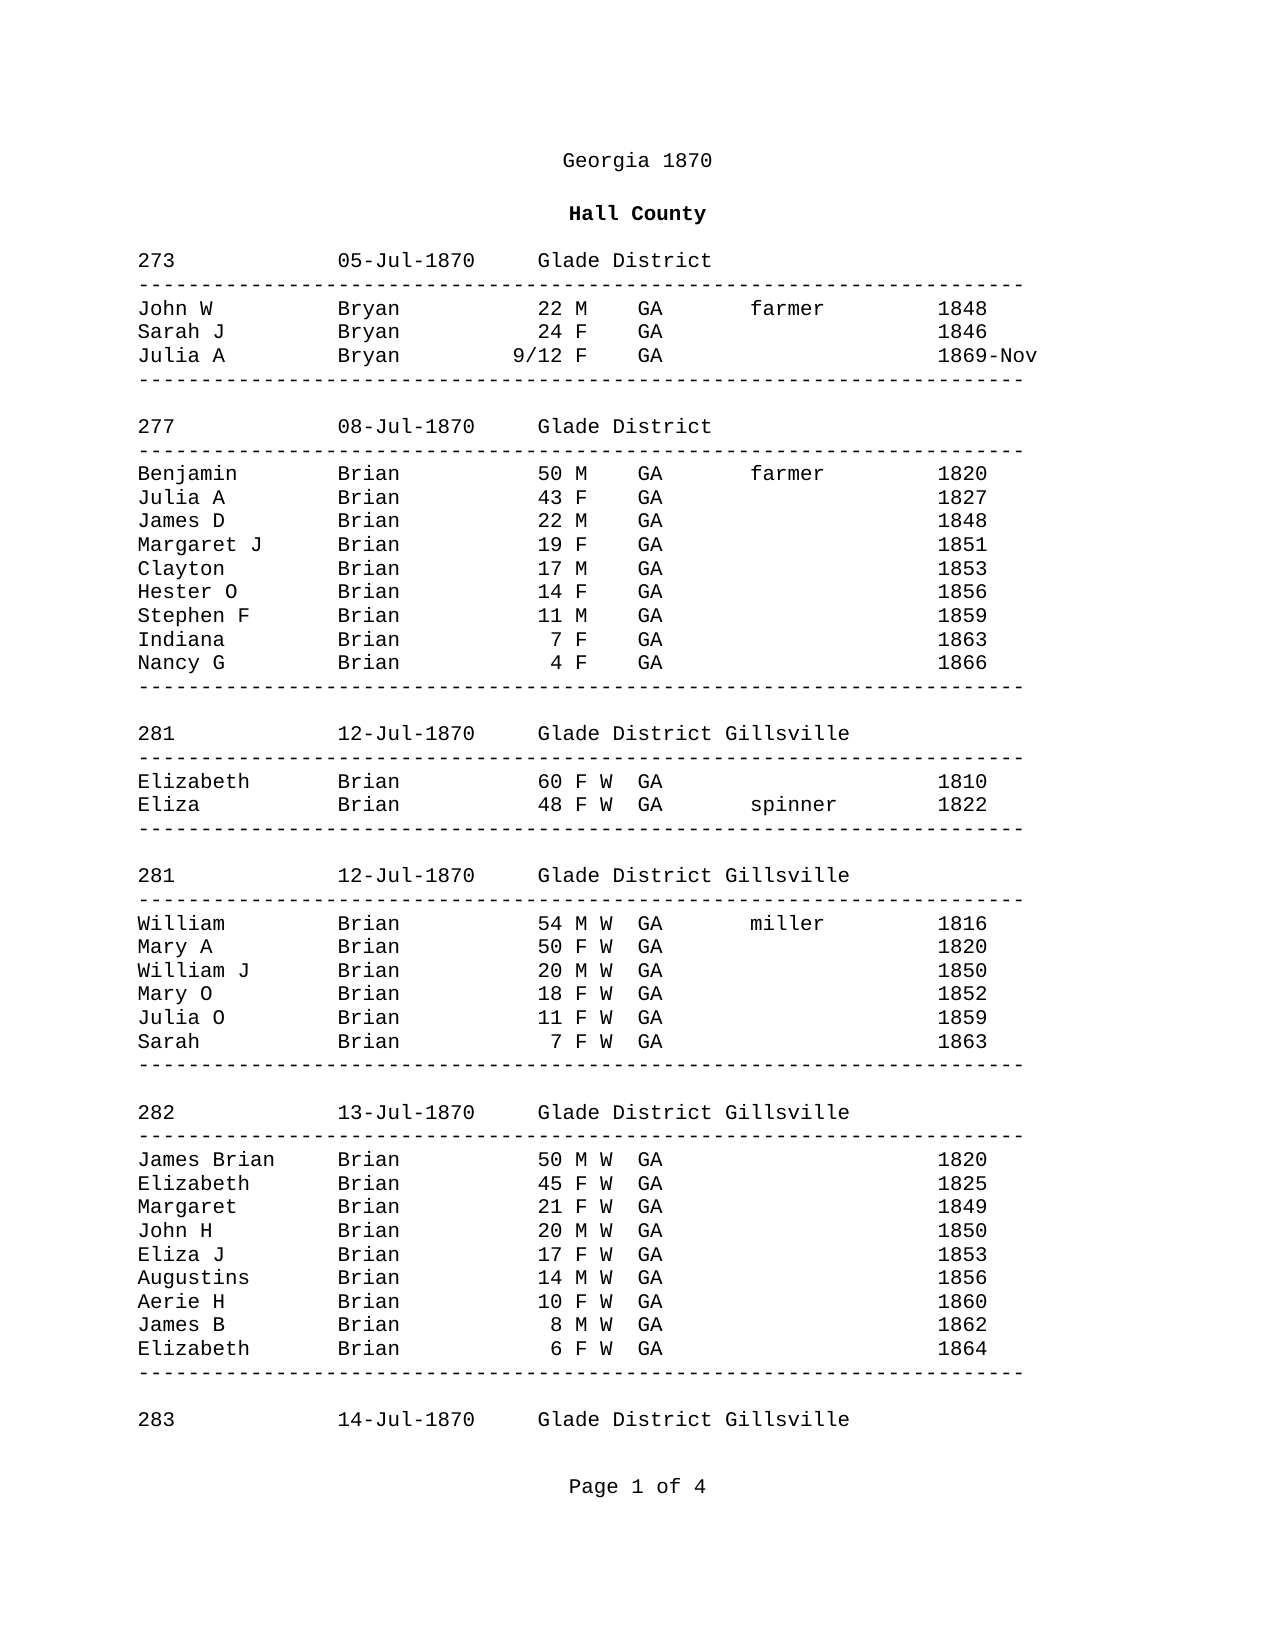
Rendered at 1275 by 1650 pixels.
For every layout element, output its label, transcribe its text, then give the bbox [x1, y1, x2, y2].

text Clayton Brian 17 M GA 1853 [137, 558, 1138, 581]
text ----------------------------------------------------------------------- [137, 274, 1138, 298]
text ----------------------------------------------------------------------- [137, 747, 1138, 771]
text ----------------------------------------------------------------------- [137, 1054, 1138, 1078]
text Margaret J Brian 19 F GA 1851 [137, 534, 1138, 558]
text 283 14-Jul-1870 Glade District Gillsville [137, 1409, 1138, 1433]
text Eliza J Brian 17 F W GA 1853 [137, 1243, 1138, 1267]
text James B Brian 8 M W GA 1862 [137, 1314, 1138, 1338]
text Indiana Brian 7 F GA 1863 [137, 629, 1138, 652]
text 273 05-Jul-1870 Glade District [137, 250, 1138, 274]
text Nancy G Brian 4 F GA 1866 [137, 652, 1138, 676]
text ----------------------------------------------------------------------- [137, 439, 1138, 463]
text Hall County [137, 203, 1138, 227]
text 277 08-Jul-1870 Glade District [137, 416, 1138, 439]
text Benjamin Brian 50 M GA farmer 1820 [137, 463, 1138, 487]
text Mary O Brian 18 F W GA 1852 [137, 983, 1138, 1007]
text John H Brian 20 M W GA 1850 [137, 1220, 1138, 1243]
text 281 12-Jul-1870 Glade District Gillsville [137, 865, 1138, 889]
text ----------------------------------------------------------------------- [137, 676, 1138, 700]
text Hester O Brian 14 F GA 1856 [137, 581, 1138, 605]
text Aerie H Brian 10 F W GA 1860 [137, 1291, 1138, 1314]
text Julia A Bryan 9/12 F GA 1869-Nov [137, 345, 1138, 369]
text James Brian Brian 50 M W GA 1820 [137, 1149, 1138, 1173]
text ----------------------------------------------------------------------- [137, 818, 1138, 842]
text William J Brian 20 M W GA 1850 [137, 960, 1138, 983]
text Sarah Brian 7 F W GA 1863 [137, 1031, 1138, 1054]
text ----------------------------------------------------------------------- [137, 369, 1138, 392]
text Elizabeth Brian 6 F W GA 1864 [137, 1338, 1138, 1362]
text Elizabeth Brian 45 F W GA 1825 [137, 1173, 1138, 1196]
text ----------------------------------------------------------------------- [137, 889, 1138, 912]
text William Brian 54 M W GA miller 1816 [137, 912, 1138, 936]
text John W Bryan 22 M GA farmer 1848 [137, 298, 1138, 321]
text Eliza Brian 48 F W GA spinner 1822 [137, 794, 1138, 818]
text ----------------------------------------------------------------------- [137, 1362, 1138, 1385]
text Augustins Brian 14 M W GA 1856 [137, 1267, 1138, 1291]
text 281 12-Jul-1870 Glade District Gillsville [137, 723, 1138, 747]
text ----------------------------------------------------------------------- [137, 1125, 1138, 1149]
text Margaret Brian 21 F W GA 1849 [137, 1196, 1138, 1220]
text Sarah J Bryan 24 F GA 1846 [137, 321, 1138, 345]
text Stephen F Brian 11 M GA 1859 [137, 605, 1138, 629]
text Julia O Brian 11 F W GA 1859 [137, 1007, 1138, 1031]
text Mary A Brian 50 F W GA 1820 [137, 936, 1138, 960]
text James D Brian 22 M GA 1848 [137, 511, 1138, 534]
text Julia A Brian 43 F GA 1827 [137, 487, 1138, 511]
text 282 13-Jul-1870 Glade District Gillsville [137, 1102, 1138, 1125]
text Elizabeth Brian 60 F W GA 1810 [137, 771, 1138, 794]
